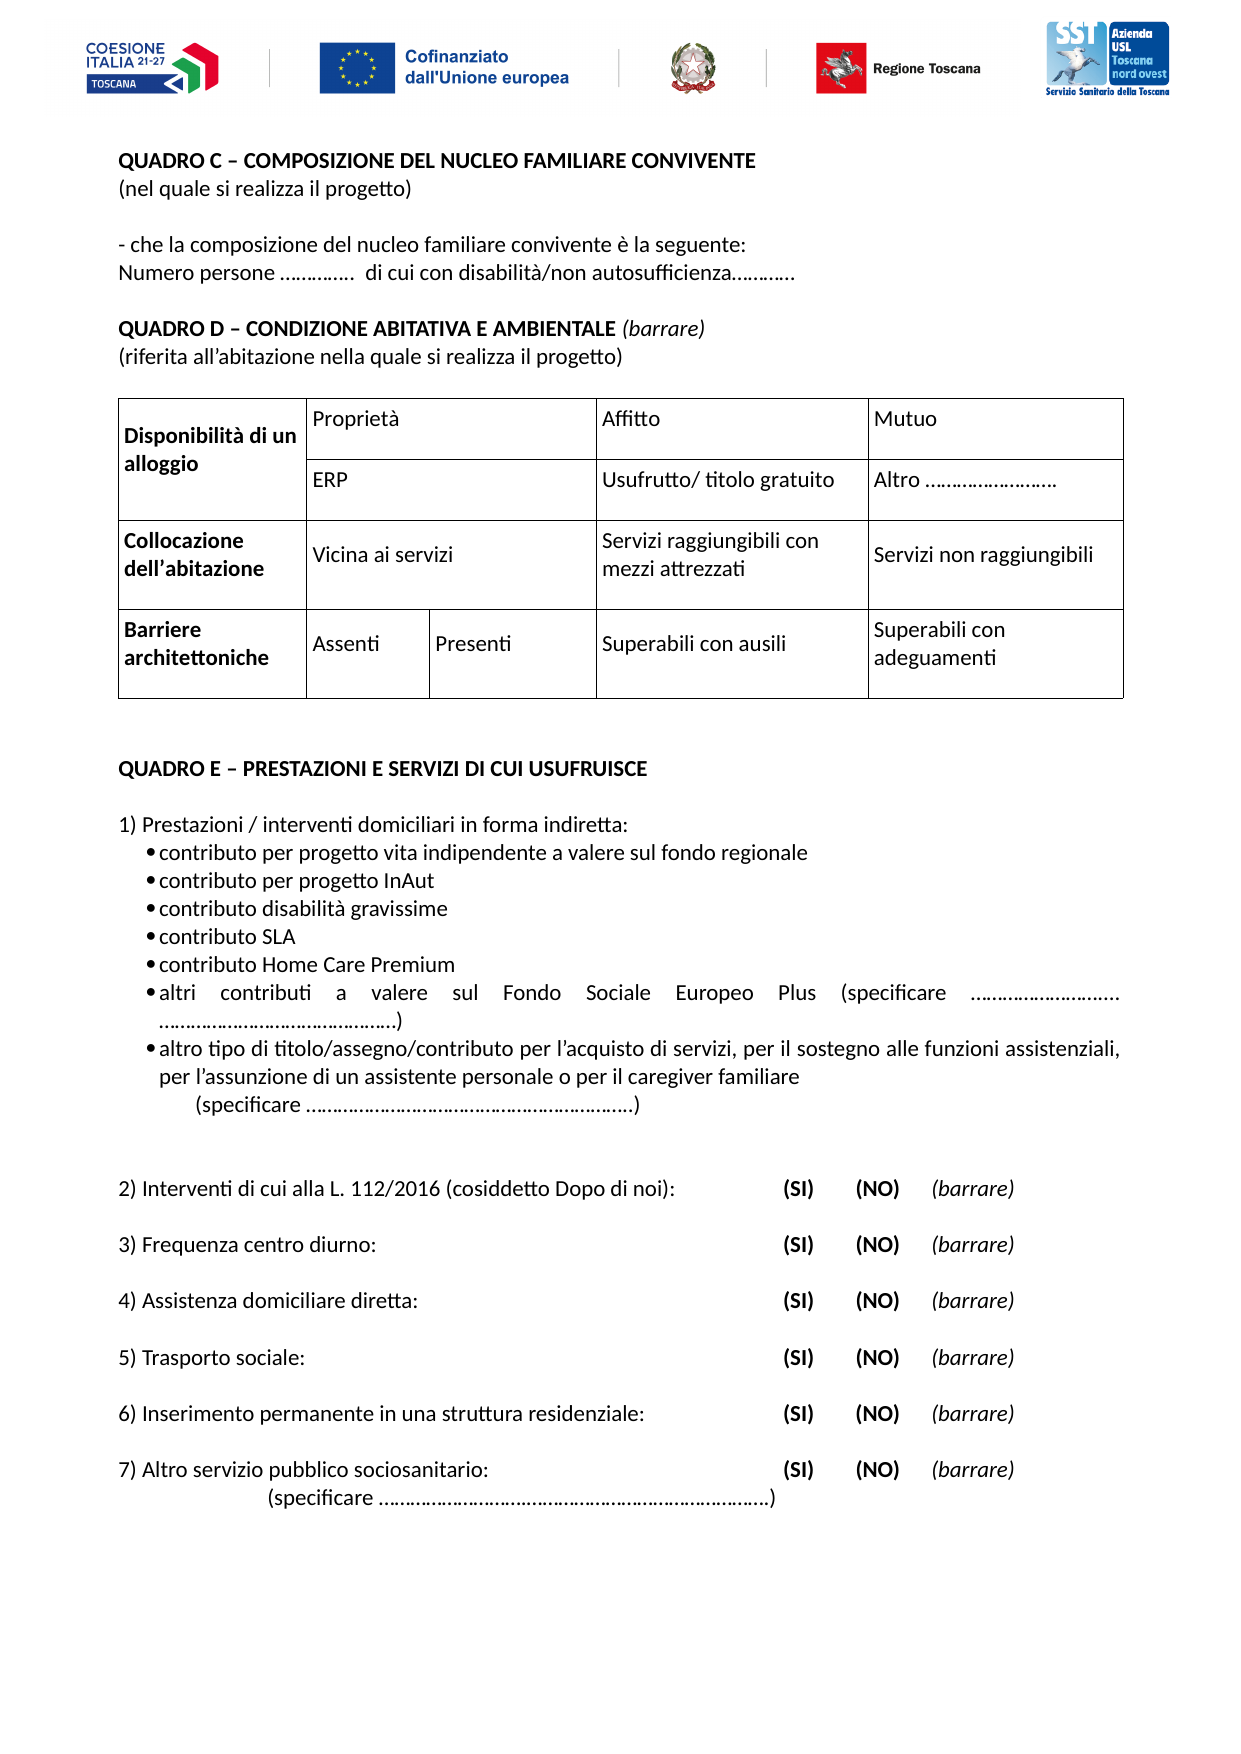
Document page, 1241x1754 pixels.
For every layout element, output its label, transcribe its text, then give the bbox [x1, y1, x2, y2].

table_header Affitto [597, 399, 868, 459]
table_header Mutuo [869, 399, 1123, 459]
table_cell Servizi raggiungibili con mezzi attrezzati [597, 521, 868, 609]
text (nel quale si realizza il progetto) [118, 174, 1122, 202]
picture [43, 19, 1021, 117]
list contributo per progetto vita indipendente a valere sul fondo regionale [147, 838, 1122, 866]
text 7) Altro servizio pubblico sociosanitario: (SI) (NO) (barrare) [118, 1455, 1122, 1483]
text - che la composizione del nucleo familiare convivente è la seguente: [118, 230, 1122, 258]
picture [1042, 16, 1174, 99]
list contributo Home Care Premium [147, 950, 1122, 978]
text (riferita all’abitazione nella quale si realizza il progetto) [118, 342, 1122, 370]
list contributo SLA [147, 922, 1122, 950]
text QUADRO D – CONDIZIONE ABITATIVA E AMBIENTALE (barrare) [118, 314, 1122, 342]
table_cell Usufrutto/ titolo gratuito [597, 460, 868, 520]
text 1) Prestazioni / interventi domiciliari in forma indiretta: [118, 810, 1122, 838]
table_header Disponibilità di un alloggio [119, 399, 306, 520]
text 5) Trasporto sociale: (SI) (NO) (barrare) [118, 1343, 1122, 1371]
table_cell Altro ……………………. [869, 460, 1123, 520]
table_cell ERP [307, 460, 596, 520]
text 4) Assistenza domiciliare diretta: (SI) (NO) (barrare) [118, 1287, 1122, 1315]
list altri contributi a valere sul Fondo Sociale Europeo Plus (specificare ……………………....………………………………………) [147, 978, 1122, 1034]
text QUADRO E – PRESTAZIONI E SERVIZI DI CUI USUFRUISCE [118, 754, 1122, 782]
list (specificare ……………………….……………………………………….) [193, 1483, 1122, 1511]
list altro tipo di titolo/assegno/contributo per l’acquisto di servizi, per il sostegno alle funzioni assistenziali, per l’assunzione di un assistente personale o per il caregiver familiare [147, 1034, 1122, 1091]
text Numero persone ………….. di cui con disabilità/non autosufficienza………… [118, 258, 1122, 286]
table_cell Superabili con ausili [597, 610, 868, 698]
list (specificare ……………………………………………………..) [195, 1091, 1122, 1118]
table_header Proprietà [307, 399, 596, 459]
text QUADRO C – COMPOSIZIONE DEL NUCLEO FAMILIARE CONVIVENTE [118, 146, 1122, 174]
text 2) Interventi di cui alla L. 112/2016 (cosiddetto Dopo di noi): (SI) (NO) (barrare) [118, 1174, 1122, 1203]
table_cell Assenti [307, 610, 429, 698]
text 6) Inserimento permanente in una struttura residenziale: (SI) (NO) (barrare) [118, 1399, 1122, 1427]
list contributo disabilità gravissime [147, 894, 1122, 922]
table_cell Vicina ai servizi [307, 521, 596, 609]
table_cell Superabili con adeguamenti [869, 610, 1123, 698]
table_cell Presenti [430, 610, 596, 698]
table_cell Servizi non raggiungibili [869, 521, 1123, 609]
text 3) Frequenza centro diurno: (SI) (NO) (barrare) [118, 1231, 1122, 1259]
table_cell Barriere architettoniche [119, 610, 306, 698]
table_cell Collocazione dell’abitazione [119, 521, 306, 609]
list contributo per progetto InAut [147, 866, 1122, 894]
